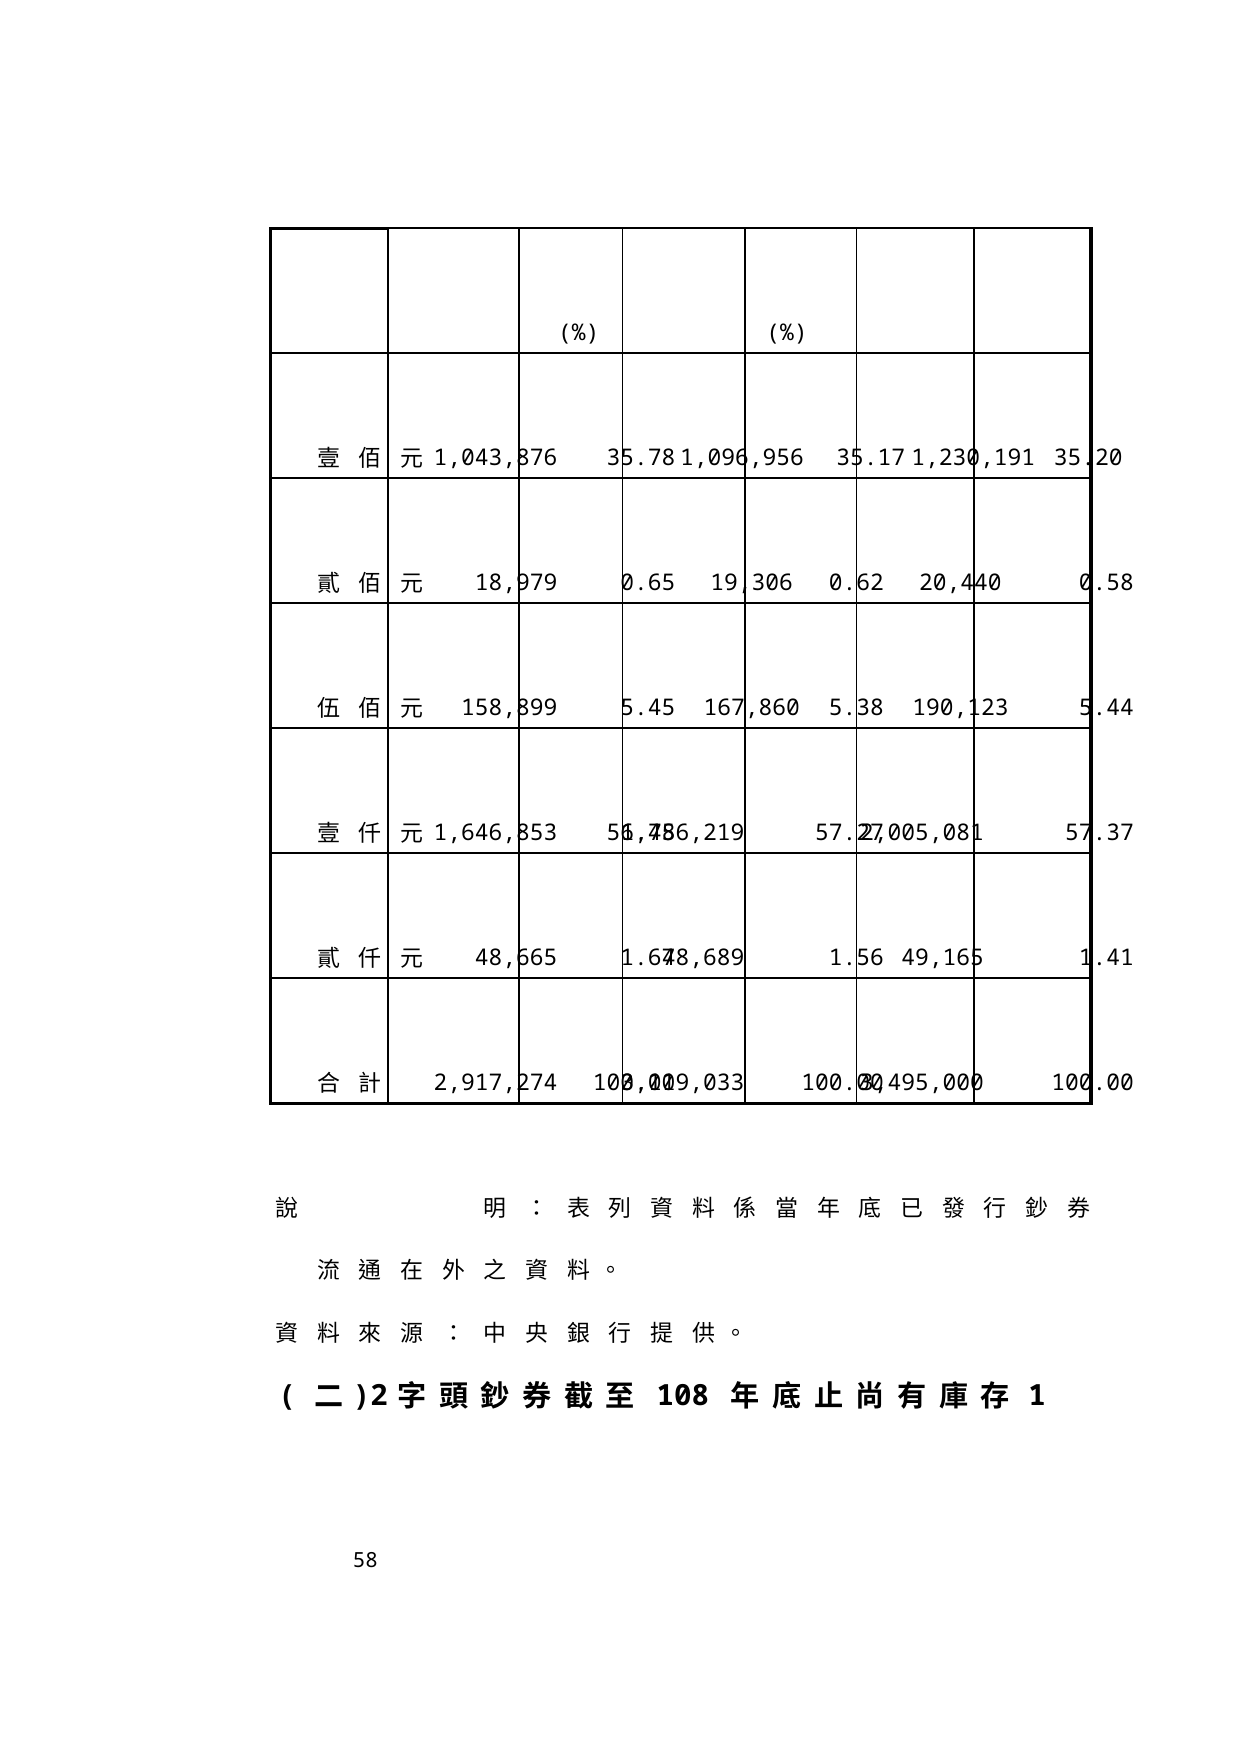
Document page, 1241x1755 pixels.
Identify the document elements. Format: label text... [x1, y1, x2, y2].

table_cell 18,979 [389, 479, 518, 602]
table_cell 57.27 [746, 729, 856, 852]
table_cell 100.00 [746, 979, 856, 1102]
table_cell 1.56 [746, 854, 856, 977]
table_cell 49,165 [857, 854, 973, 977]
table_cell 2,917,274 [389, 979, 518, 1102]
table_cell 57.37 [975, 729, 1089, 852]
text 資料來源：中央銀行提供。 [256, 1290, 1131, 1352]
table_cell 1,043,876 [389, 354, 518, 477]
table_cell 1,230,191 [857, 354, 973, 477]
table_cell 占整體流 通比率(%) [746, 229, 856, 352]
table_header 年度 項目 [272, 230, 387, 352]
table_cell 100.00 [975, 979, 1089, 1102]
table_cell 5.38 [746, 604, 856, 727]
table_cell 3,119,033 [623, 979, 744, 1102]
table_cell 48,665 [389, 854, 518, 977]
table_cell 0.58 [975, 479, 1089, 602]
table_cell 48,689 [623, 854, 744, 977]
table_cell 占整體流 通比率(%) [975, 229, 1089, 352]
table_cell 3,495,000 [857, 979, 973, 1102]
table_cell 流通在外 張數 [623, 229, 744, 352]
table_cell 0.65 [520, 479, 622, 602]
table_cell 貳仟元 [272, 854, 387, 977]
table_cell 1,646,853 [389, 729, 518, 852]
table_cell 1,096,956 [623, 354, 744, 477]
table_cell 167,860 [623, 604, 744, 727]
table_cell 5.45 [520, 604, 622, 727]
table_cell 1.67 [520, 854, 622, 977]
table_cell 158,899 [389, 604, 518, 727]
table_cell 占整體流 通比率(%) [520, 229, 622, 352]
table_cell 1,786,219 [623, 729, 744, 852]
table_cell 19,306 [623, 479, 744, 602]
table_cell 1.41 [975, 854, 1089, 977]
table_cell 合計 [272, 979, 387, 1102]
table_cell 35.17 [746, 354, 856, 477]
table_cell 流通在外 張數 [389, 229, 518, 352]
table_cell 56.45 [520, 729, 622, 852]
text 說 明：表列資料係當年底已發行鈔券流通在外之資料。 [256, 1165, 1131, 1290]
table_cell 100.00 [520, 979, 622, 1102]
table_cell 壹佰元 [272, 354, 387, 477]
table_cell 5.44 [975, 604, 1089, 727]
table_cell 35.78 [520, 354, 622, 477]
table_cell 伍佰元 [272, 604, 387, 727]
text (二)2字頭鈔券截至108年底止尚有庫存1 [242, 1352, 1058, 1415]
table_cell 壹仟元 [272, 729, 387, 852]
table_cell 35.20 [975, 354, 1089, 477]
table_cell 2,005,081 [857, 729, 973, 852]
table_cell 0.62 [746, 479, 856, 602]
table_cell 流通在外 張數 [857, 229, 973, 352]
table_cell 貳佰元 [272, 479, 387, 602]
table_cell 190,123 [857, 604, 973, 727]
table_cell 20,440 [857, 479, 973, 602]
